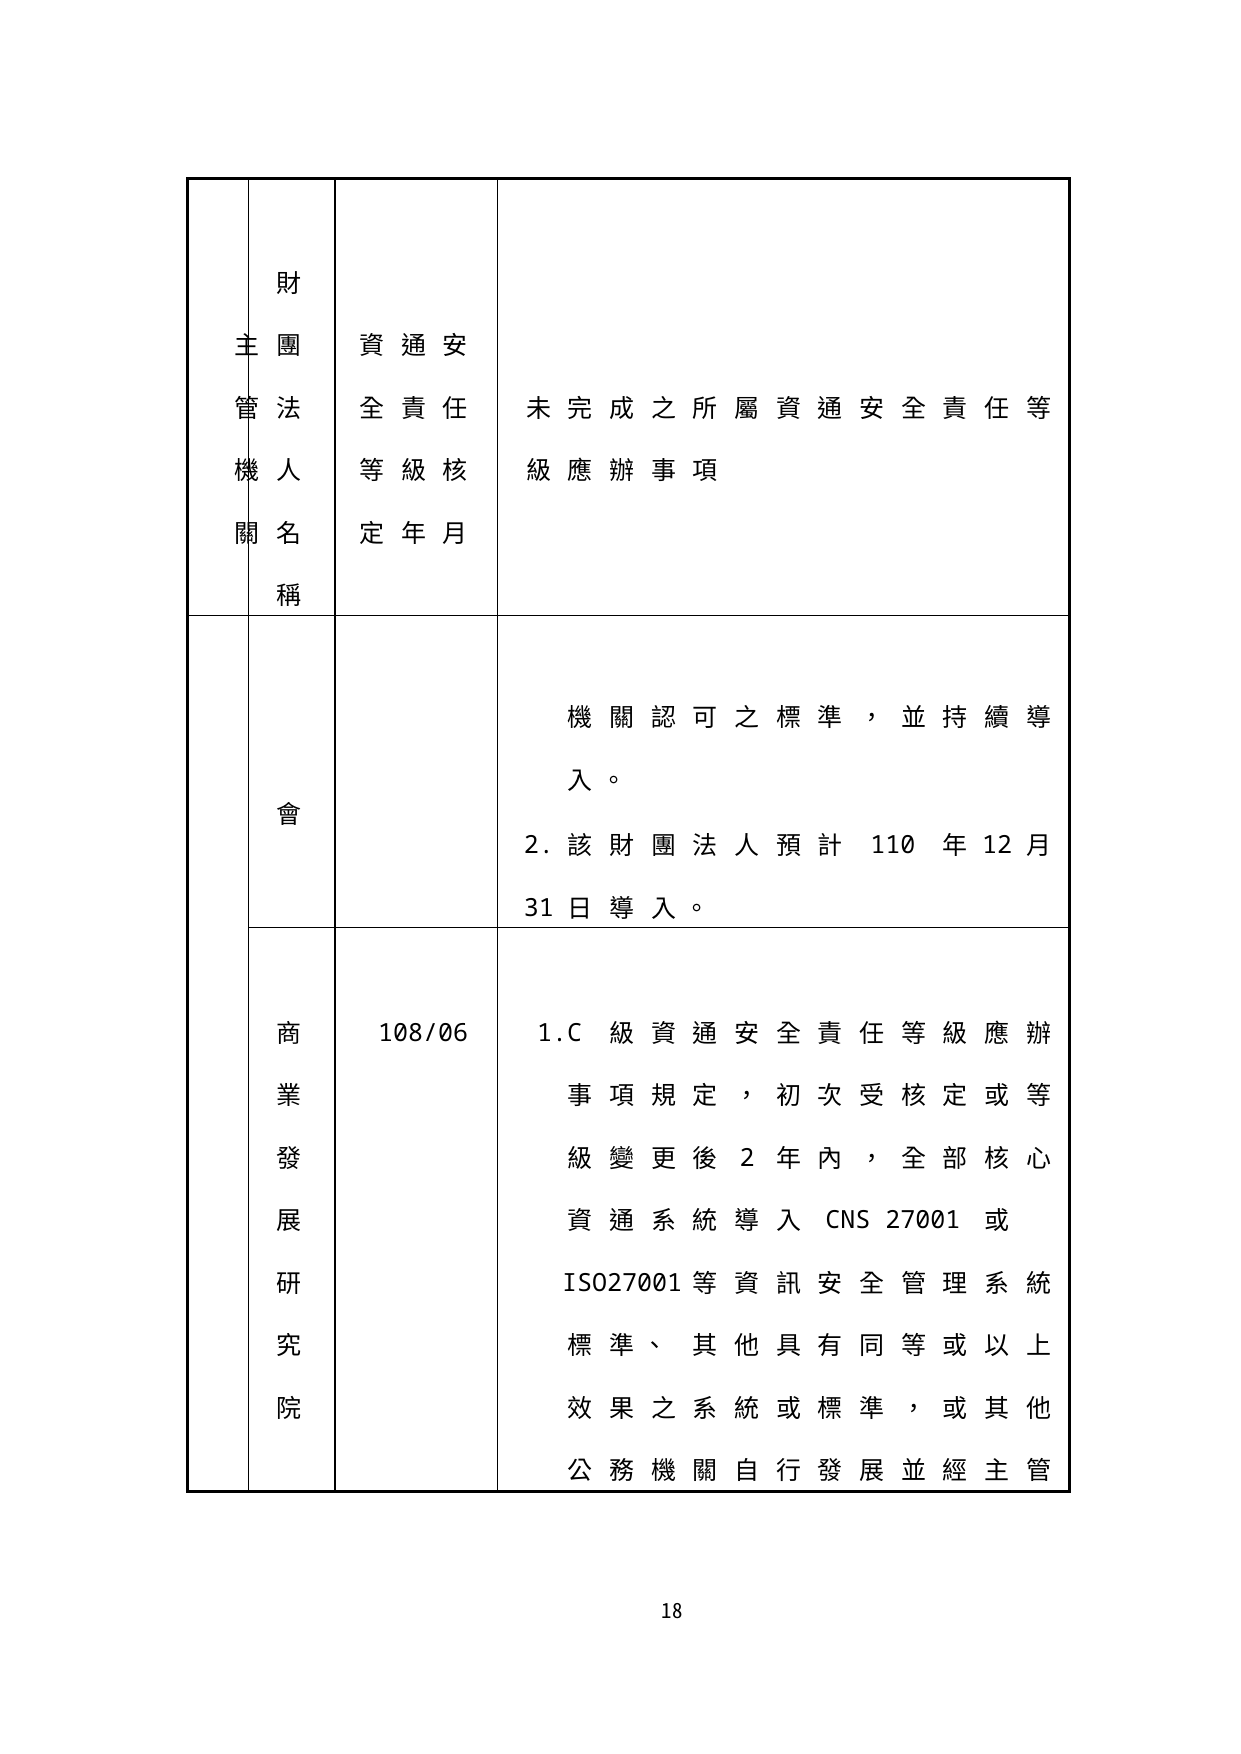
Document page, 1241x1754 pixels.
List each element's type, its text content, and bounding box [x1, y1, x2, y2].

table_header 主管機關 [189, 180, 248, 615]
table_cell 108/06 [336, 928, 497, 1490]
table_cell 1.C級資通安全責任等級應辦事項規定，初次受核定或等級變更後2年內，全部核心資通系統導入CNS 27001或ISO27001等資訊安全管理系統標準、其他具有同等或以上效果之系統或標準，或其他公務機關自行發展並經主管 [498, 928, 1068, 1490]
table_header 財團法人名稱 [249, 180, 334, 615]
table_cell 會 [249, 616, 334, 927]
table_header 資通安全責任等級核定年月 [336, 180, 497, 615]
table_cell 機關認可之標準，並持續導入。 2.該財團法人預計110年12月31日導入。 [498, 616, 1068, 927]
table_cell 商業發展研究院 [249, 928, 334, 1490]
table_cell 經濟部 [189, 616, 248, 1490]
table_header 未完成之所屬資通安全責任等級應辦事項 [498, 180, 1068, 615]
table_cell [336, 616, 497, 927]
